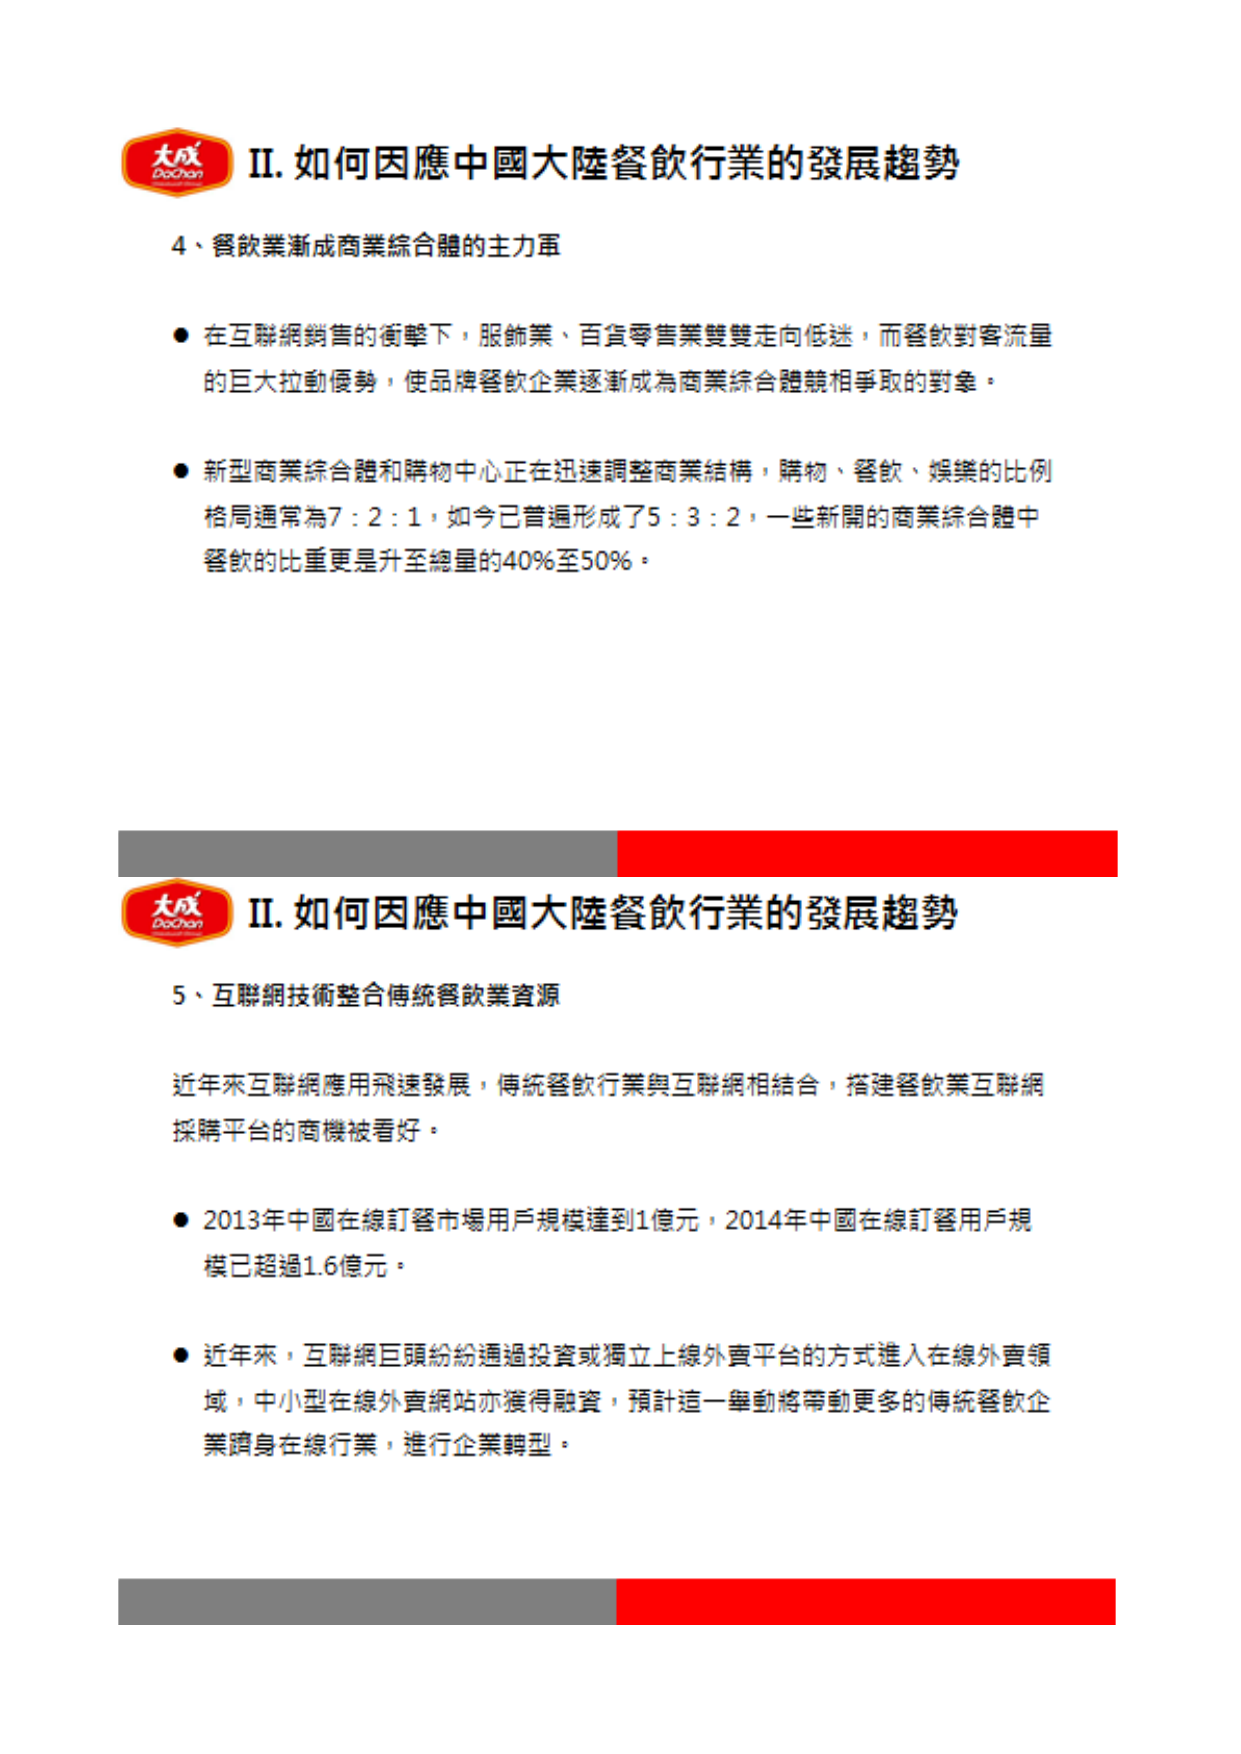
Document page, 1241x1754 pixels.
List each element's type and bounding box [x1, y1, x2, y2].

picture [118, 127, 1118, 1625]
